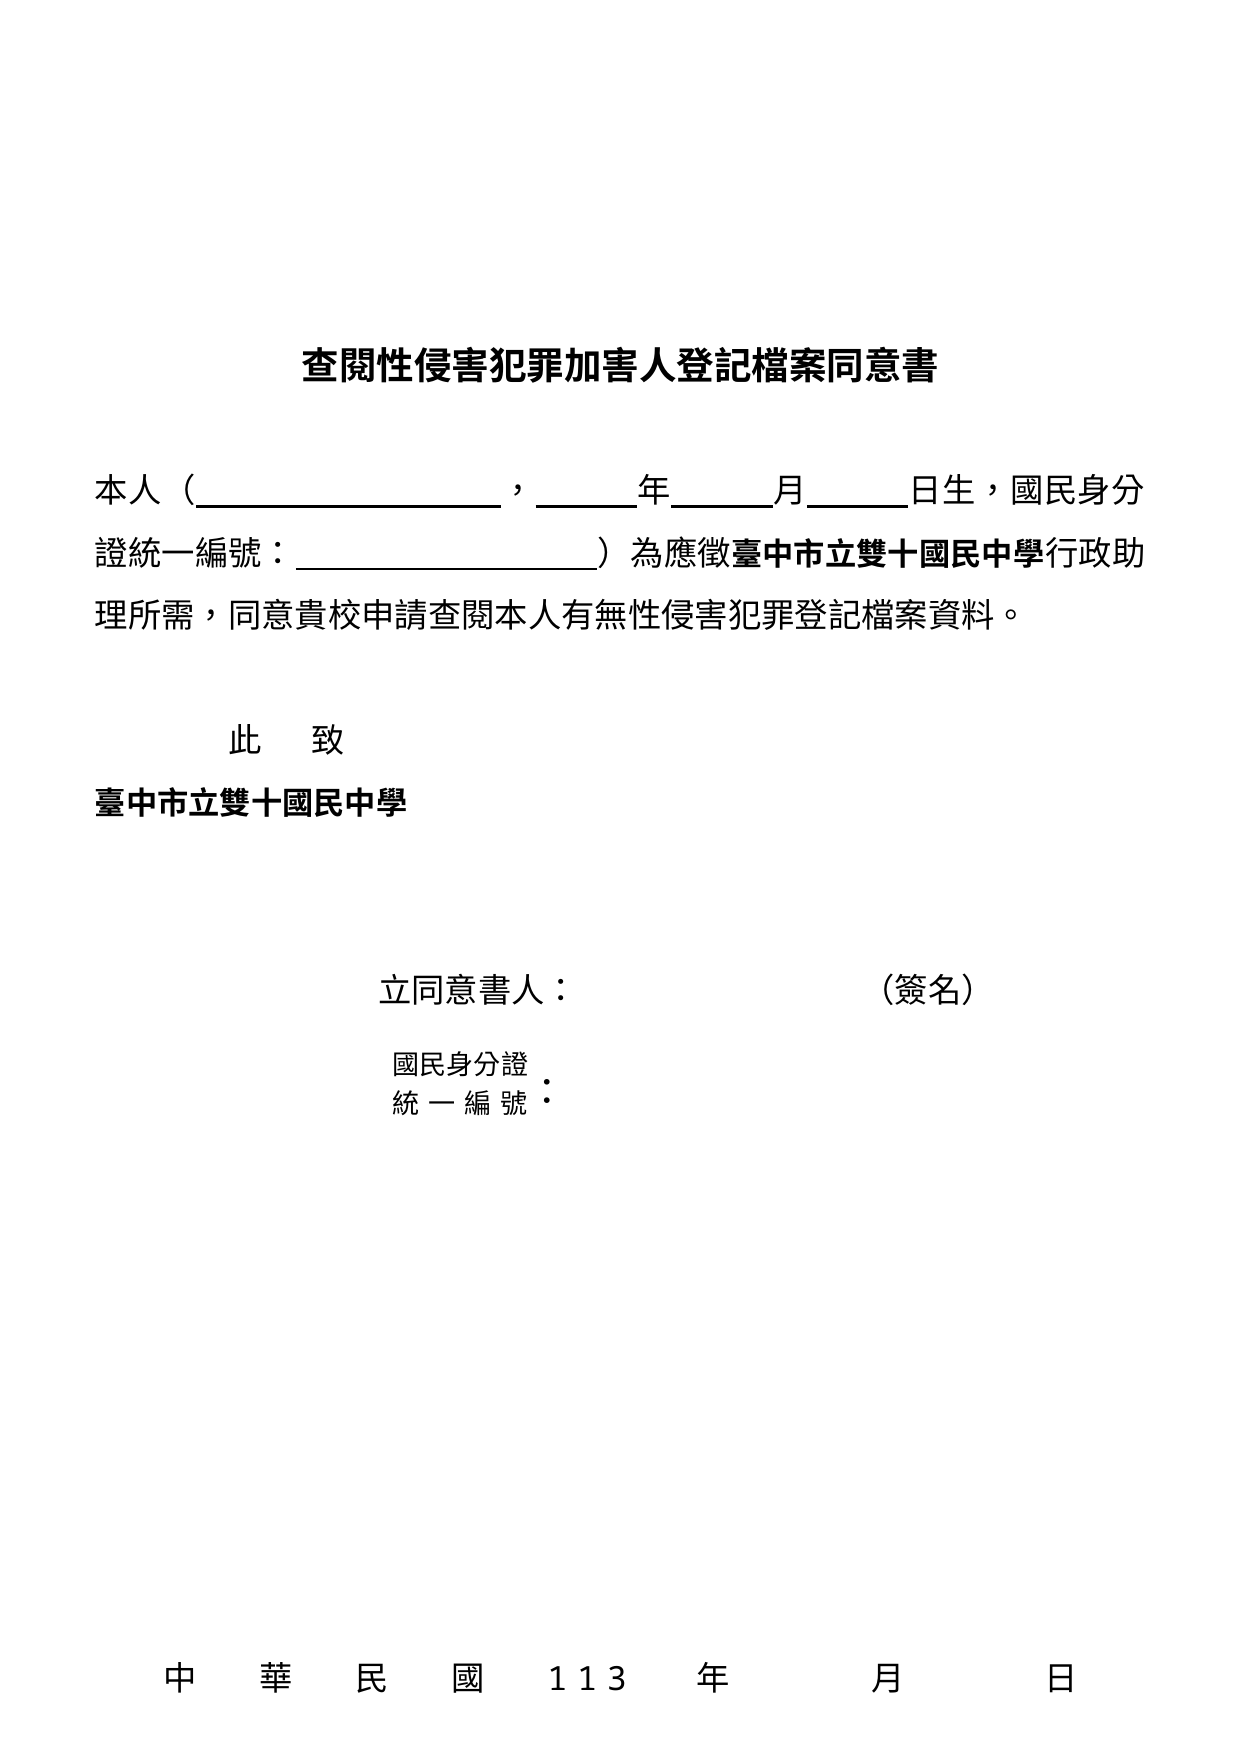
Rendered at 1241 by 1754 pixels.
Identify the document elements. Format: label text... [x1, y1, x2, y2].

text 此 致 [94, 697, 1146, 759]
text 本人（ ， 年 月 日生，國民身分證統一編號： ）為應徵臺中市立雙十國民中學行政助理所需，同意貴校申請查閱本人有無性侵害犯罪登記檔案資料。 [94, 447, 1146, 634]
text 臺中市立雙十國民中學 [94, 759, 1146, 822]
text 查閱性侵害犯罪加害人登記檔案同意書 [94, 322, 1146, 384]
text 立同意書人： （簽名） [94, 947, 1146, 1009]
text 國民身分證統一編號： [94, 1009, 1146, 1134]
text 中 華 民 國 113 年 月 日 [94, 1634, 1146, 1697]
